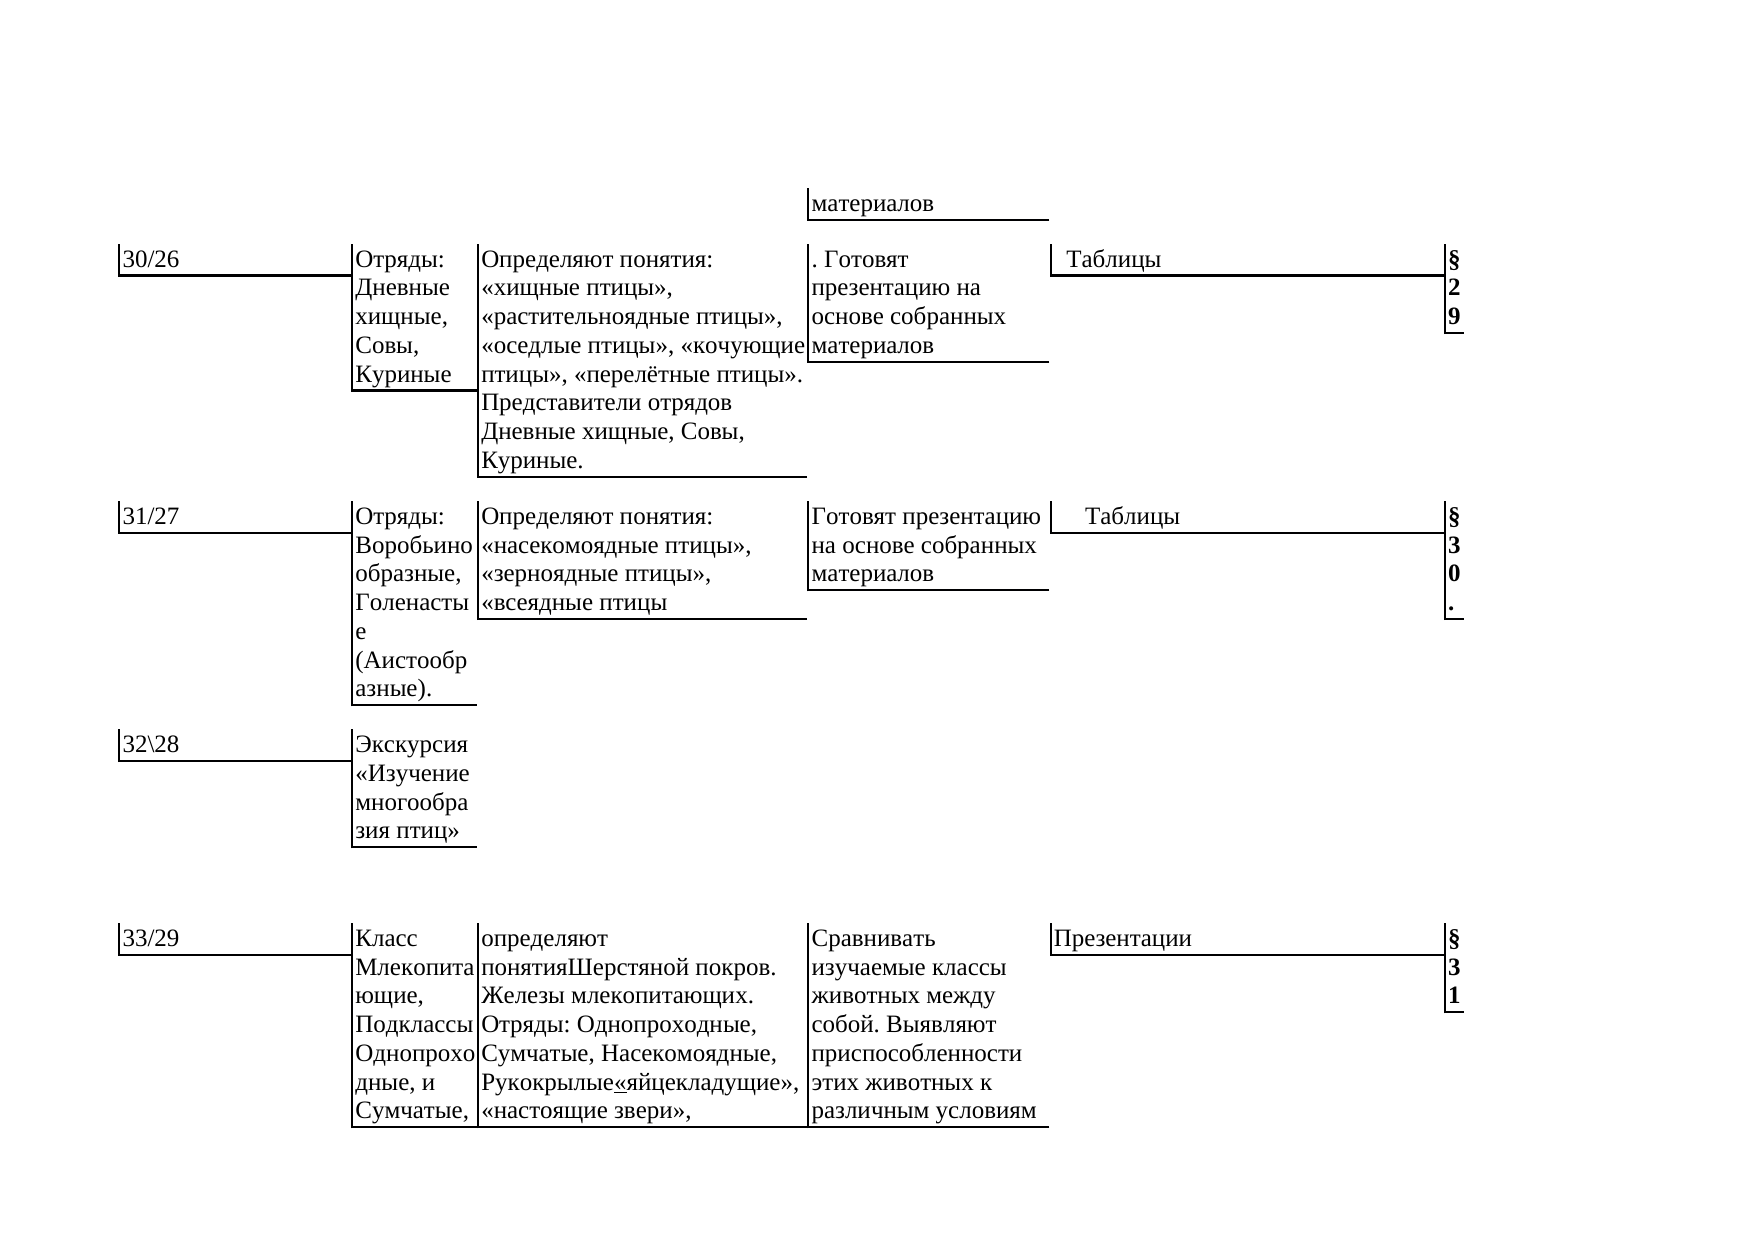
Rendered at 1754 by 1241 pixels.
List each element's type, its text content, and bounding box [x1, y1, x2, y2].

table_cell Определяют понятия: «хищные птицы», «растительноядные птицы», «оседлые птицы», «кочующие птицы», «перелётные птицы». Представители отрядов Дневные хищные, Совы, Куриные. [477, 233, 807, 476]
table_cell Экскурсия «Изучение многообразия птиц» [351, 719, 477, 846]
table_cell [1050, 956, 1444, 1128]
table_cell [477, 478, 807, 490]
table_cell 33/29 [118, 913, 351, 954]
table_cell 30/26 [118, 233, 351, 274]
table_cell определяют понятияШерстяной покров. Железы млекопитающих. Отряды: Однопроходные, Сумчатые, Насекомоядные, Рукокрылые«яйцекладущие», «настоящие звери», [477, 913, 807, 1126]
table_cell [477, 620, 807, 719]
table_cell [351, 861, 477, 912]
table_cell Готовят презентацию на основе собранных материалов [807, 490, 1049, 589]
table_cell [807, 591, 1049, 719]
table_cell [1050, 719, 1444, 861]
table_cell [1444, 334, 1464, 490]
table_cell [351, 706, 477, 719]
table_cell [118, 177, 351, 233]
table_cell . Готовят презентацию на основе собранных материалов [807, 233, 1049, 361]
table_cell §30. [1444, 490, 1464, 618]
table_cell [1444, 620, 1464, 719]
table_cell Определяют понятия: «насекомоядные птицы», «зерноядные птицы», «всеядные птицы [477, 490, 807, 618]
table_cell Презентации [1050, 913, 1444, 954]
table_cell [1050, 534, 1444, 719]
table_cell [351, 392, 477, 490]
table_cell Отряды: Дневные хищные, Совы, Куриные [351, 233, 477, 389]
table_cell Таблицы [1050, 233, 1444, 274]
table_cell [118, 861, 351, 912]
table_cell [118, 762, 351, 861]
table_cell [1444, 177, 1464, 233]
table_cell [477, 861, 807, 912]
table_cell [351, 177, 477, 233]
table_cell [351, 848, 477, 861]
table_cell Сравнивать изучаемые классы животных между собой. Выявляют приспособленности этих животных к различным условиям [807, 913, 1049, 1126]
table_cell [1444, 719, 1464, 861]
table_cell [477, 719, 807, 861]
table_cell [118, 534, 351, 719]
table_cell [807, 719, 1049, 861]
table_cell [118, 956, 351, 1128]
table_cell §31 [1444, 913, 1464, 1011]
table_cell [1444, 1013, 1464, 1128]
table_cell Класс Млекопитающие, Подклассы Однопроходные, и Сумчатые, [351, 913, 477, 1126]
table_cell Отряды: Воробьинообразные, Голенастые (Аистообразные). [351, 490, 477, 704]
table_cell [118, 277, 351, 490]
table_cell §29 [1444, 233, 1464, 332]
table_cell 31/27 [118, 490, 351, 532]
table_cell [807, 861, 1049, 912]
table_cell [477, 177, 807, 233]
table_cell 32\28 [118, 719, 351, 760]
table_cell [1050, 861, 1444, 912]
table_cell Таблицы [1050, 490, 1444, 532]
table_cell [807, 363, 1049, 490]
table_cell [1444, 861, 1464, 912]
table_cell [1050, 277, 1444, 490]
table_cell [1050, 177, 1444, 233]
table_cell материалов [807, 177, 1049, 219]
